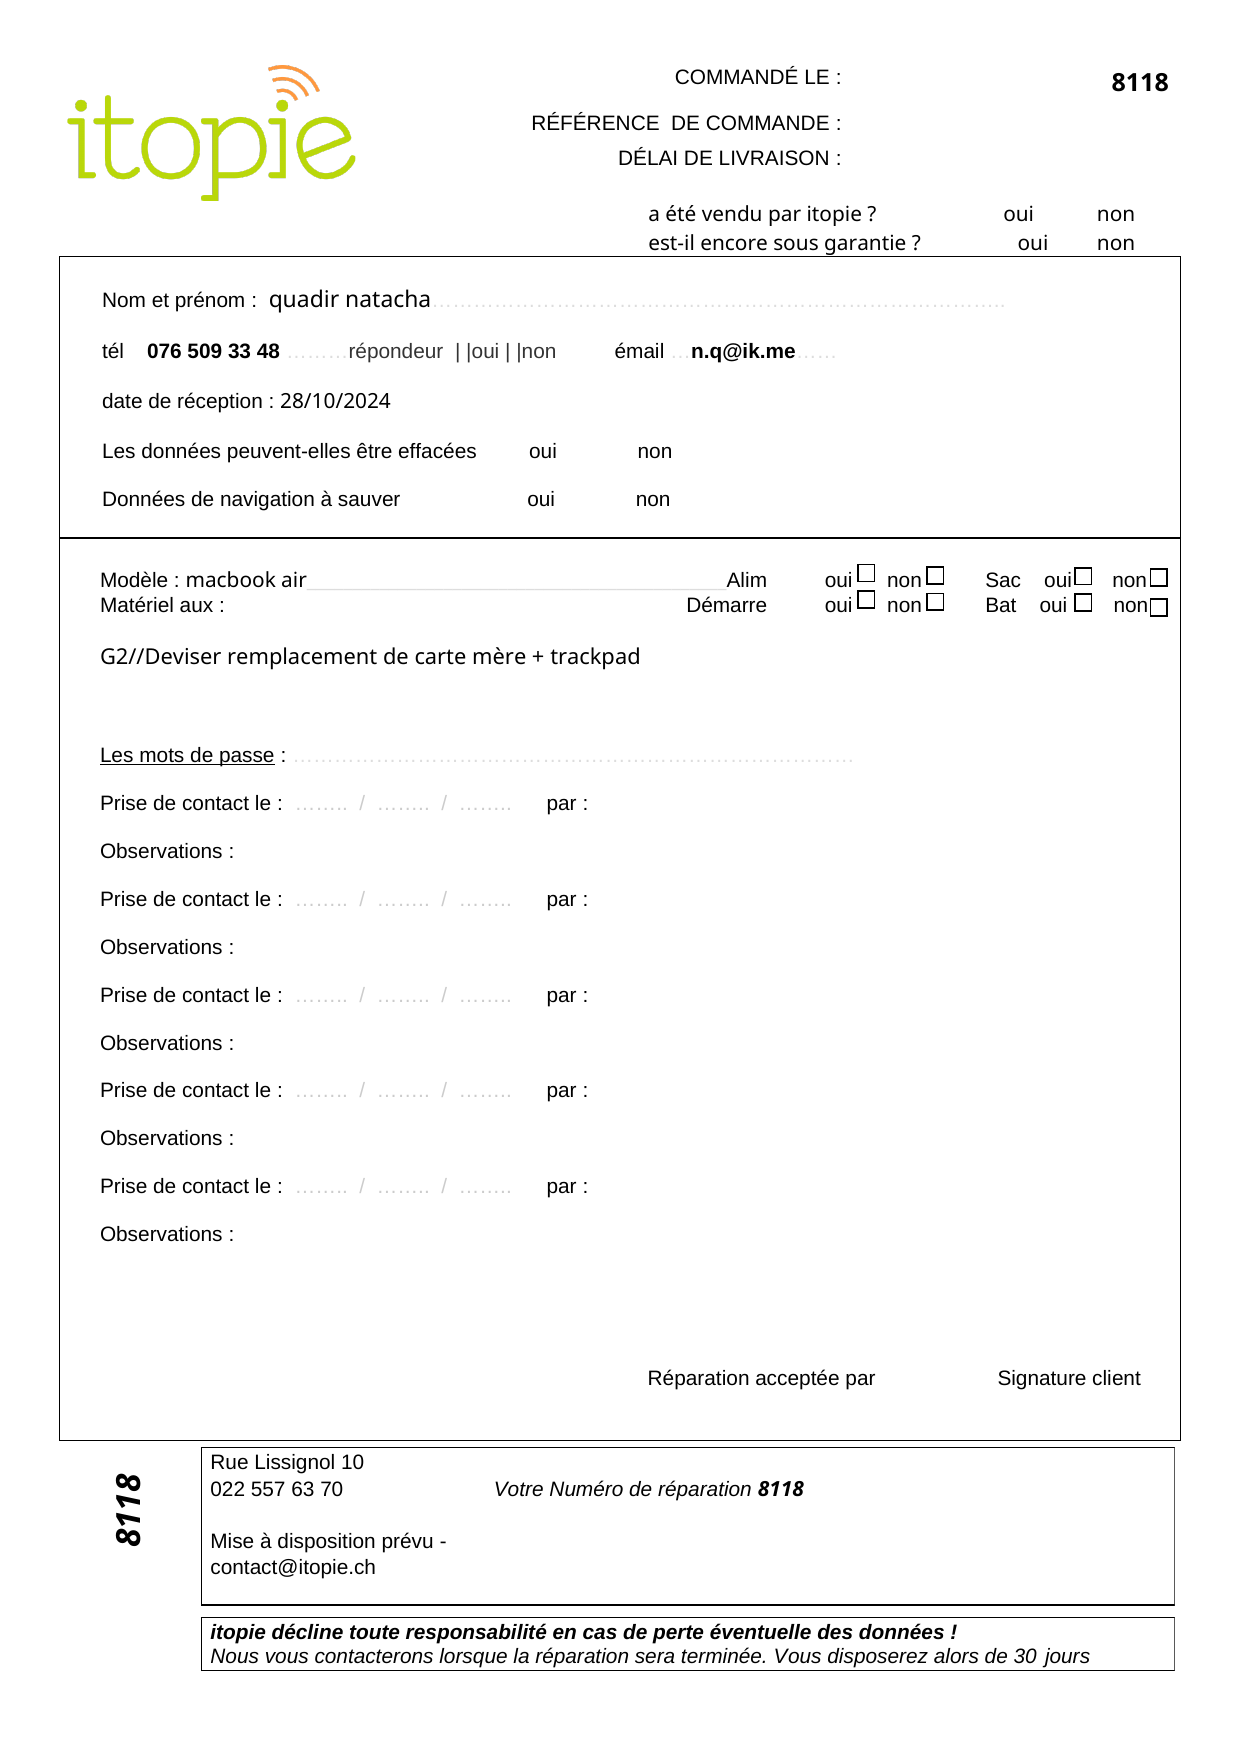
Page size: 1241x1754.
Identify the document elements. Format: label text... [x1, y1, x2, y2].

table_cell [847, 105, 1180, 140]
text Observations : [60, 931, 1180, 958]
text Modèle : macbook air Alim oui non Sac oui non [948, 562, 1180, 590]
text date de réception : 28/10/2024 [60, 383, 1180, 415]
text est-il encore sous garantie ? oui non [59, 228, 1181, 256]
picture [67, 65, 356, 201]
text tél 076 509 33 48 ………répondeur | |oui | |non émail …n.q@ik.me…… [60, 335, 1180, 362]
text Modèle : macbook air Alim oui non Sac oui non [879, 562, 925, 590]
text Prise de contact le : …….. / …….. / …….. par : [60, 1075, 1180, 1102]
text Prise de contact le : …….. / …….. / …….. par : [60, 1171, 1180, 1198]
text Prise de contact le : …….. / …….. / …….. par : [60, 788, 1180, 815]
text a été vendu par itopie ? oui non [59, 199, 1181, 228]
text Données de navigation à sauver oui non [60, 484, 1180, 511]
table_header 8118 [847, 59, 1180, 104]
text Observations : [60, 1027, 1180, 1054]
text Prise de contact le : …….. / …….. / …….. par : [60, 979, 1180, 1006]
text Réparation acceptée par Signature client [60, 1363, 1180, 1390]
text Observations : [60, 836, 1180, 863]
table_header Rue Lissignol 10 022 557 63 70 Votre Numéro de réparation 8118 Mise à disposition prévu - contact@itopie.ch [195, 1441, 1180, 1611]
table_cell itopie décline toute responsabilité en cas de perte éventuelle des données ! Nous vous contacterons lorsque la réparation sera terminée. Vous disposerez alors de 30 jours [195, 1611, 1180, 1677]
text Matériel aux : Démarre oui non Bat oui non [60, 590, 1180, 617]
table_header 8118 [59, 1441, 195, 1677]
text Les données peuvent-elles être effacées oui non [60, 436, 1180, 463]
text Prise de contact le : …….. / …….. / …….. par : [60, 883, 1180, 911]
table_cell [847, 140, 1180, 175]
text Les mots de passe : ……………………………………………………………………… [60, 740, 1180, 767]
table_header COMMANDÉ LE : [490, 59, 847, 104]
text Nom et prénom : quadir natacha……………………………………………………………………….. [60, 280, 1180, 314]
text Modèle : macbook air Alim oui non Sac oui non [60, 562, 856, 590]
text Observations : [60, 1219, 1180, 1246]
text G2//Deviser remplacement de carte mère + trackpad [60, 638, 1180, 671]
table_cell RÉFÉRENCE DE COMMANDE : [490, 105, 847, 140]
table_cell DÉLAI DE LIVRAISON : [490, 140, 847, 175]
text Observations : [60, 1123, 1180, 1150]
